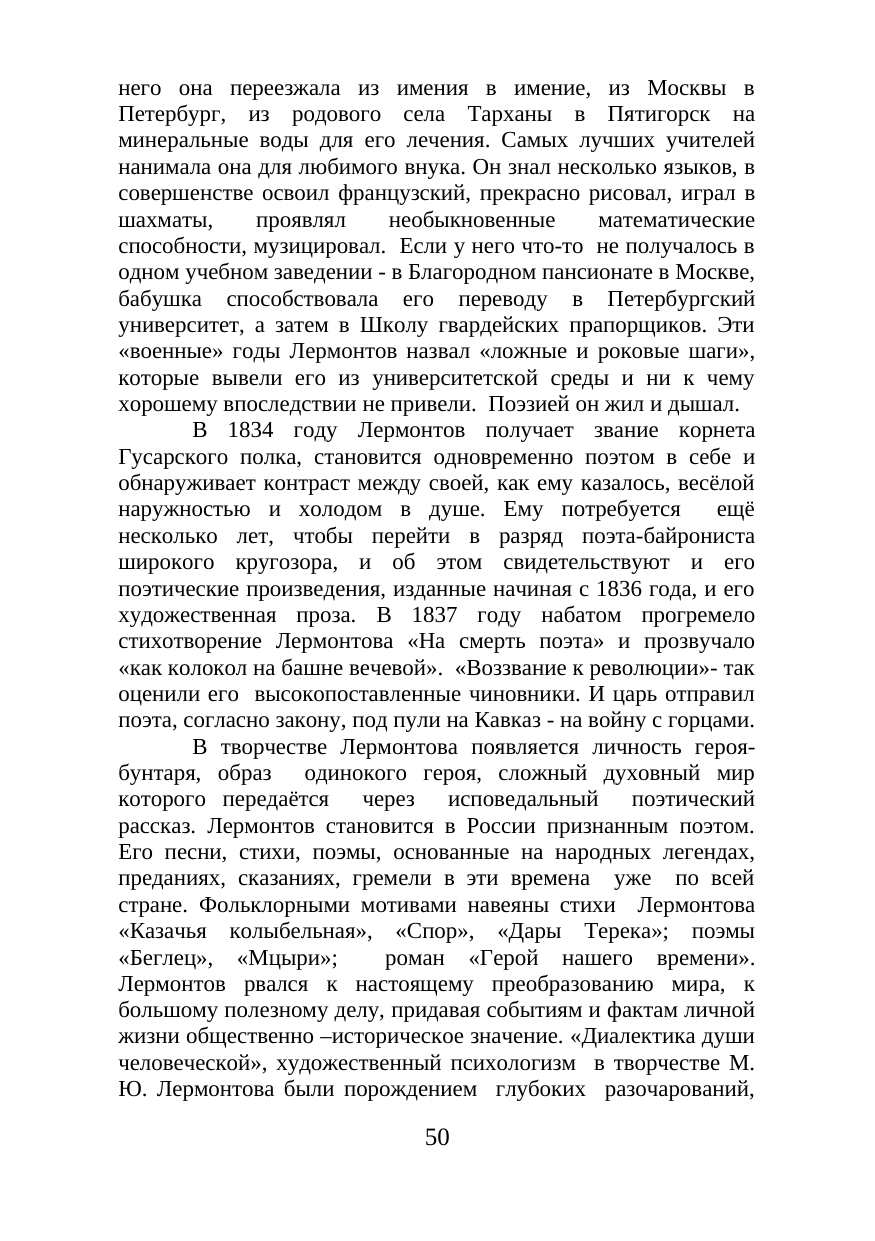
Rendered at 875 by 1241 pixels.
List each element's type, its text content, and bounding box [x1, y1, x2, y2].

text него она переезжала из имения в имение, из Москвы в Петербург, из родового села Тарханы в Пятигорск на минеральные воды для его лечения. Самых лучших учителей нанимала она для любимого внука. Он знал несколько языков, в совершенстве освоил французский, прекрасно рисовал, играл в шахматы, проявлял необыкновенные математические способности, музицировал. Если у него что-то не получалось в одном учебном заведении - в Благородном пансионате в Москве, бабушка способствовала его переводу в Петербургский университет, а затем в Школу гвардейских прапорщиков. Эти «военные» годы Лермонтов назвал «ложные и роковые шаги», которые вывели его из университетской среды и ни к чему хорошему впоследствии не привели. Поэзией он жил и дышал. [118, 74, 756, 416]
text В 1834 году Лермонтов получает звание корнета Гусарского полка, становится одновременно поэтом в себе и обнаруживает контраст между своей, как ему казалось, весёлой наружностью и холодом в душе. Ему потребуется ещё несколько лет, чтобы перейти в разряд поэта-байрониста широкого кругозора, и об этом свидетельствуют и его поэтические произведения, изданные начиная с 1836 года, и его художественная проза. В 1837 году набатом прогремело стихотворение Лермонтова «На смерть поэта» и прозвучало «как колокол на башне вечевой». «Воззвание к революции»- так оценили его высокопоставленные чиновники. И царь отправил поэта, согласно закону, под пули на Кавказ - на войну с горцами. [118, 416, 756, 733]
text В творчестве Лермонтова появляется личность героя-бунтаря, образ одинокого героя, сложный духовный мир которого передаётся через исповедальный поэтический рассказ. Лермонтов становится в России признанным поэтом. Его песни, стихи, поэмы, основанные на народных легендах, преданиях, сказаниях, гремели в эти времена уже по всей стране. Фольклорными мотивами навеяны стихи Лермонтова «Казачья колыбельная», «Спор», «Дары Терека»; поэмы «Беглец», «Мцыри»; роман «Герой нашего времени». Лермонтов рвался к настоящему преобразованию мира, к большому полезному делу, придавая событиям и фактам личной жизни общественно –историческое значение. «Диалектика души человеческой», художественный психологизм в творчестве М. Ю. Лермонтова были порождением глубоких разочарований, [118, 733, 756, 1102]
